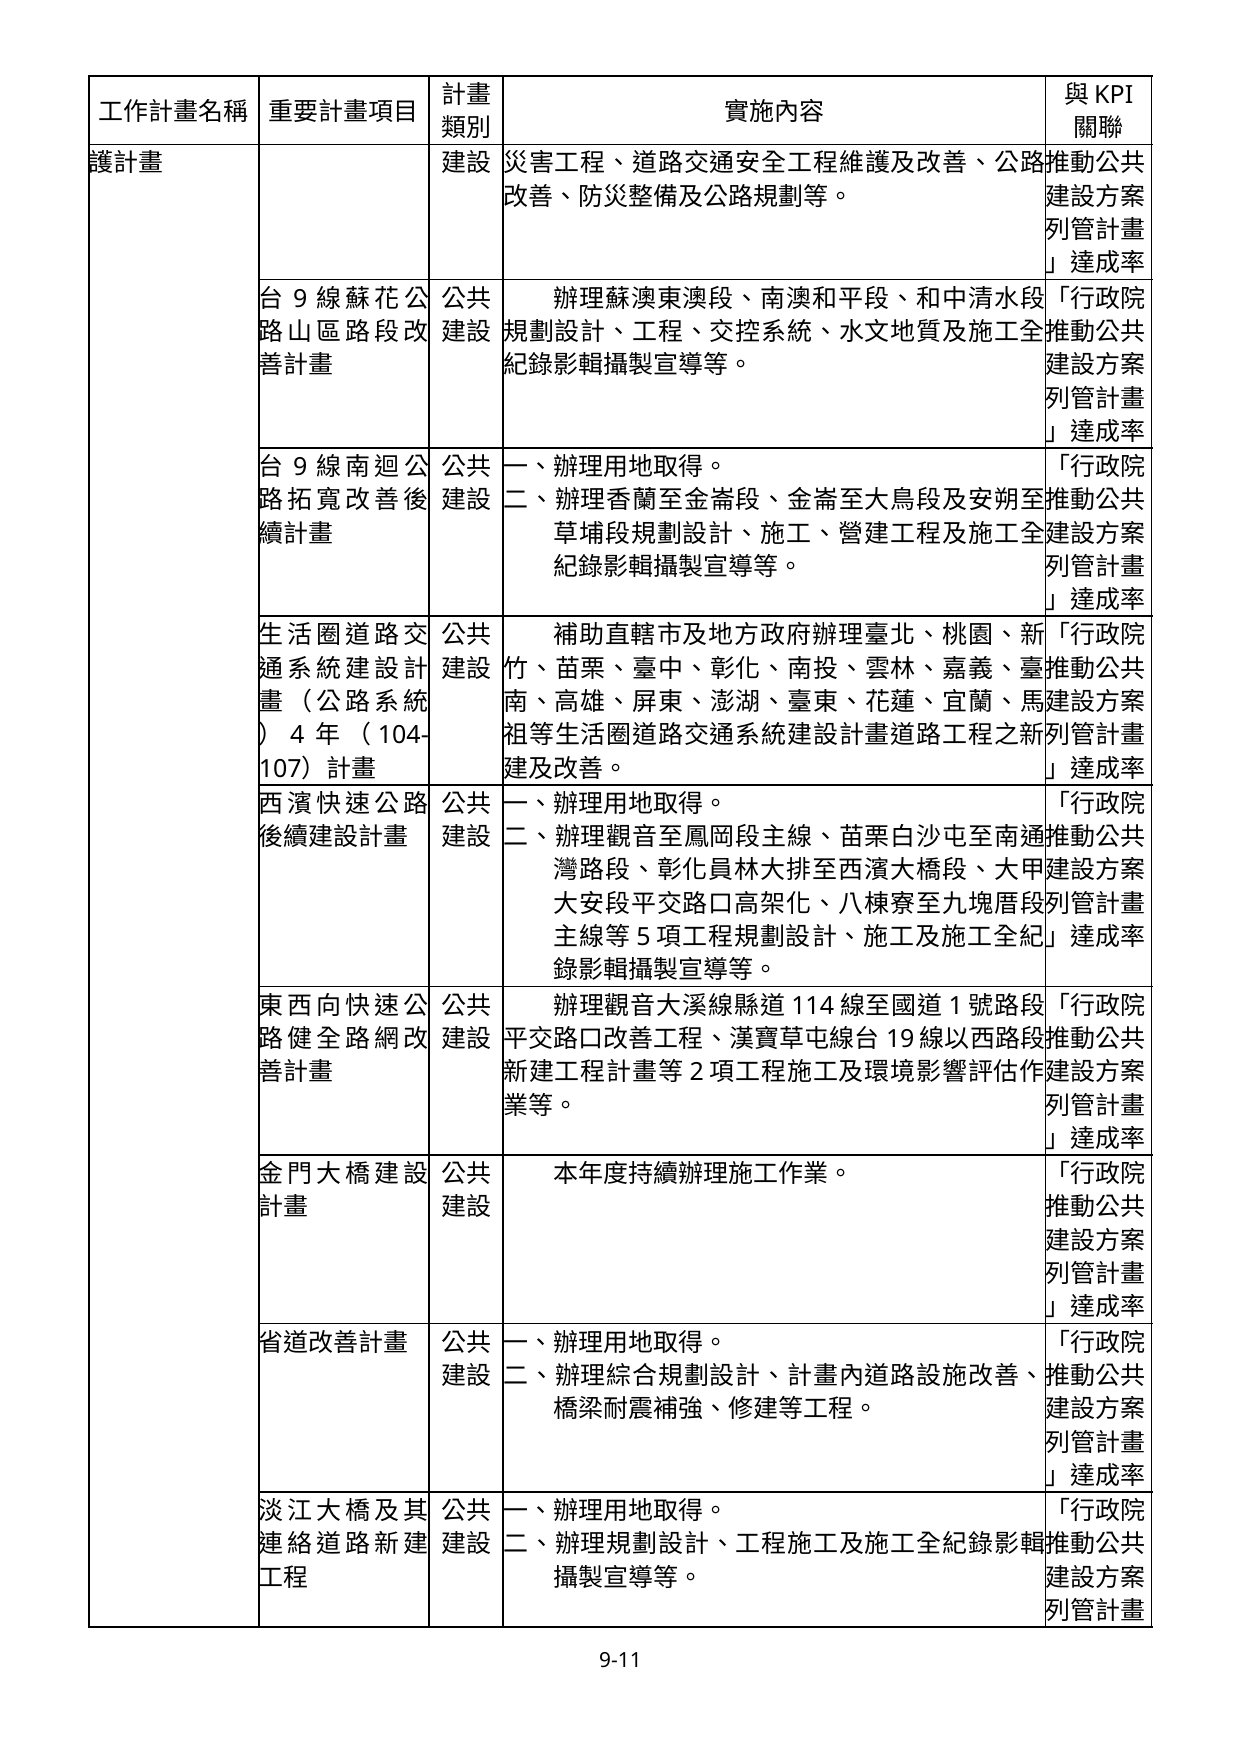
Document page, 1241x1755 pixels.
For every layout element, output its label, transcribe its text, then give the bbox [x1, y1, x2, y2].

table_cell 淡江大橋及其連絡道路新建工程 [260, 1493, 428, 1626]
table_cell 一、辦理用地取得。 二、辦理香蘭至金崙段、金崙至大鳥段及安朔至草埔段規劃設計、施工、營建工程及施工全紀錄影輯攝製宣導等。 [504, 449, 1045, 615]
table_cell 金門大橋建設計畫 [260, 1156, 428, 1322]
table_cell 東西向快速公路健全路網改善計畫 [260, 987, 428, 1154]
table_header 計畫類別 [430, 77, 502, 143]
table_cell 「行政院推動公共建設方案列管計畫」達成率 [1046, 1324, 1151, 1491]
table_cell 公共建設 [430, 1324, 502, 1491]
table_cell 「行政院推動公共建設方案列管計畫」達成率 [1046, 786, 1151, 986]
table_cell 「行政院推動公共建設方案列管計畫」達成率 [1046, 1156, 1151, 1322]
table_cell 省道改善計畫 [260, 1324, 428, 1491]
table_header 實施內容 [504, 77, 1045, 143]
table_cell 公共建設 [430, 987, 502, 1154]
table_cell 一、辦理用地取得。 二、辦理規劃設計、工程施工及施工全紀錄影輯攝製宣導等。 [504, 1493, 1045, 1626]
table_cell 公共建設 [430, 449, 502, 615]
table_cell 建設 [430, 145, 502, 278]
table_cell 西濱快速公路後續建設計畫 [260, 786, 428, 986]
table_cell 辦理觀音大溪線縣道114線至國道1號路段平交路口改善工程、漢寶草屯線台19線以西路段新建工程計畫等2項工程施工及環境影響評估作業等。 [504, 987, 1045, 1154]
table_header 與KPI 關聯 [1046, 77, 1151, 143]
table_cell 生活圈道路交通系統建設計畫（公路系統）4年（104-107）計畫 [260, 617, 428, 784]
table_cell 「行政院推動公共建設方案列管計畫」達成率 [1046, 617, 1151, 784]
table_cell 公共建設 [430, 1493, 502, 1626]
table_cell 「行政院推動公共建設方案列管計畫」達成率 [1046, 987, 1151, 1154]
table_cell 辦理省道公路清查、重點養護、一般養護、災害工程、道路交通安全工程維護及改善、公路改善、防災整備及公路規劃等。 [504, 145, 1045, 278]
table_cell 公路養護計畫 [260, 145, 428, 278]
table_cell 「行政院推動公共建設方案列管計畫 [1046, 1493, 1151, 1626]
table_cell 一、辦理用地取得。 二、辦理觀音至鳳岡段主線、苗栗白沙屯至南通灣路段、彰化員林大排至西濱大橋段、大甲大安段平交路口高架化、八棟寮至九塊厝段主線等5項工程規劃設計、施工及施工全紀錄影輯攝製宣導等。 [504, 786, 1045, 986]
table_header 重要計畫項目 [260, 77, 428, 143]
table_cell 「行政院推動公共建設方案列管計畫」達成率 [1046, 145, 1151, 278]
table_cell 本年度持續辦理施工作業。 [504, 1156, 1045, 1322]
table_cell 補助直轄市及地方政府辦理臺北、桃園、新竹、苗栗、臺中、彰化、南投、雲林、嘉義、臺南、高雄、屏東、澎湖、臺東、花蓮、宜蘭、馬祖等生活圈道路交通系統建設計畫道路工程之新建及改善。 [504, 617, 1045, 784]
table_header 工作計畫名稱 [90, 77, 258, 143]
table_cell 公共建設 [430, 786, 502, 986]
table_cell 「行政院推動公共建設方案列管計畫」達成率 [1046, 280, 1151, 447]
table_cell 台9線南迴公路拓寬改善後續計畫 [260, 449, 428, 615]
table_cell 台9線蘇花公路山區路段改善計畫 [260, 280, 428, 447]
table_cell 公共建設 [430, 1156, 502, 1322]
table_cell 辦理蘇澳東澳段、南澳和平段、和中清水段規劃設計、工程、交控系統、水文地質及施工全紀錄影輯攝製宣導等。 [504, 280, 1045, 447]
table_cell 一、辦理用地取得。 二、辦理綜合規劃設計、計畫內道路設施改善、橋梁耐震補強、修建等工程。 [504, 1324, 1045, 1491]
table_cell 「行政院推動公共建設方案列管計畫」達成率 [1046, 449, 1151, 615]
table_cell 公共建設 [430, 280, 502, 447]
table_cell 公共建設 [430, 617, 502, 784]
table_cell 公路新建及養護計畫 [90, 145, 258, 1626]
